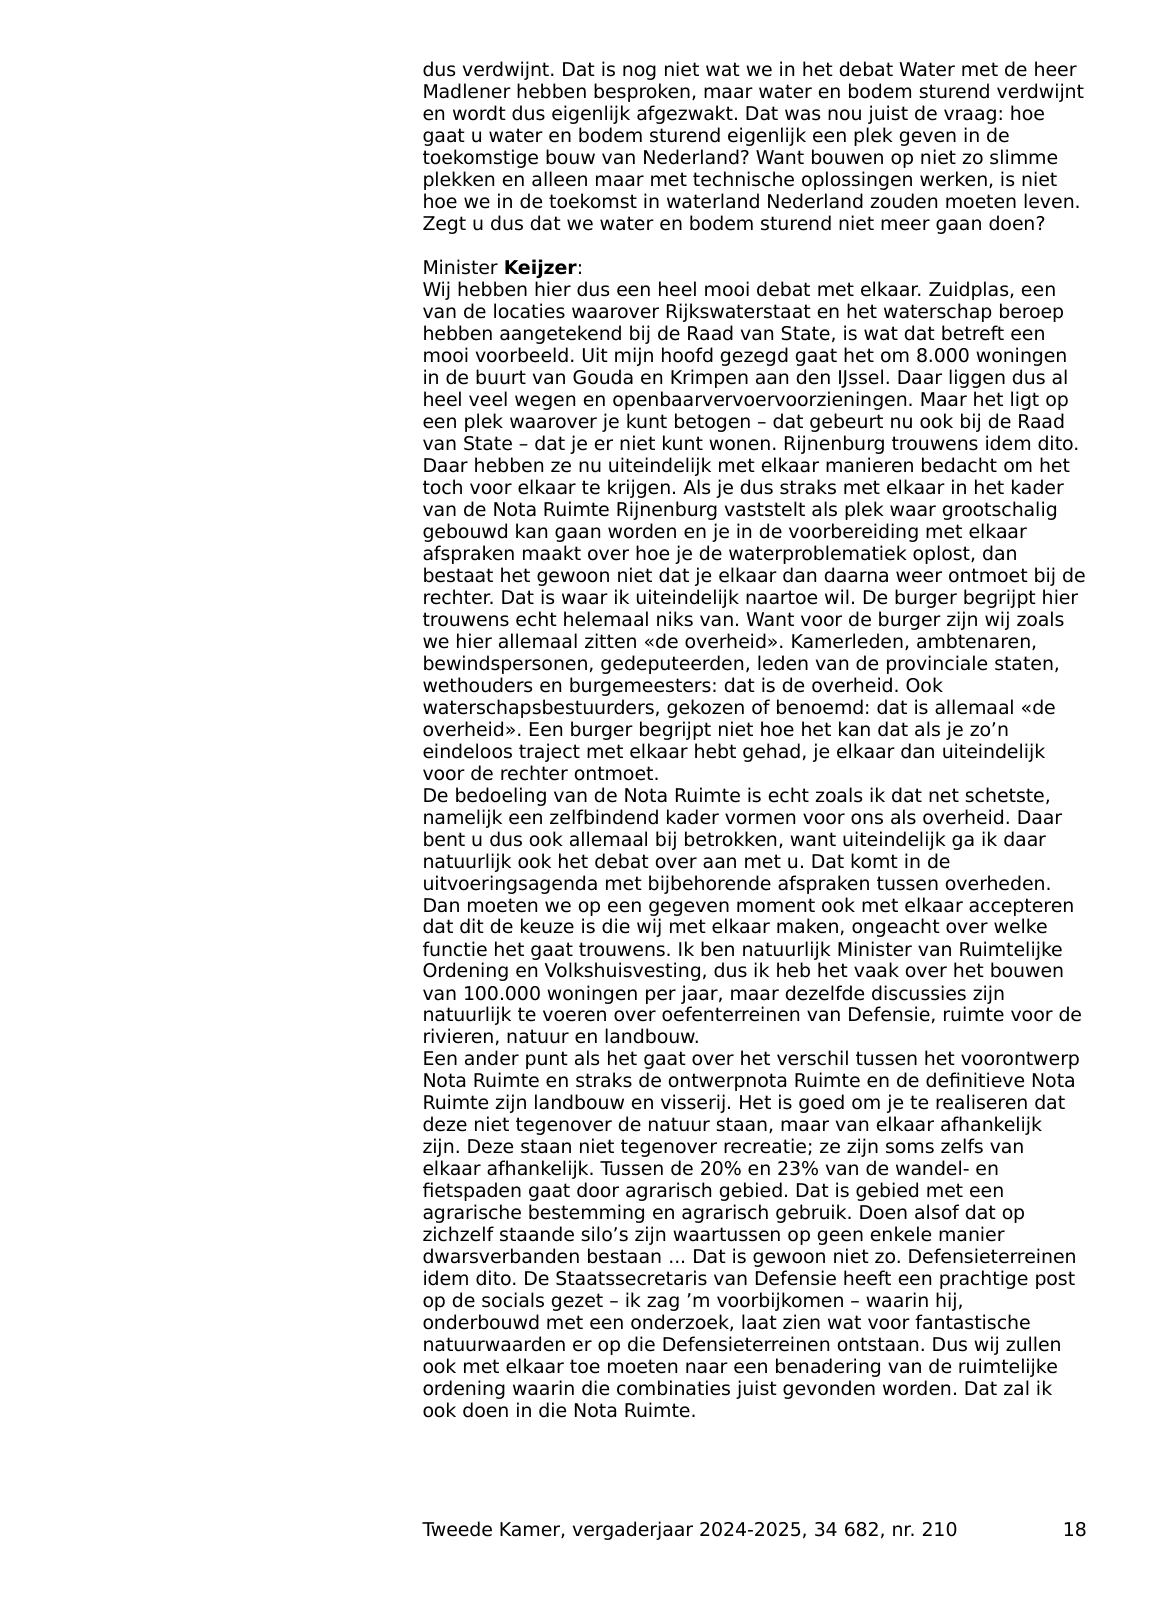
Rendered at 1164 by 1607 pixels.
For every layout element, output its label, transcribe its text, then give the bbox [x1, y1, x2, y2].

text dus verdwijnt. Dat is nog niet wat we in het debat Water met de heer Madlener hebben besproken, maar water en bodem sturend verdwijnt en wordt dus eigenlijk afgezwakt. Dat was nou juist de vraag: hoe gaat u water en bodem sturend eigenlijk een plek geven in de toekomstige bouw van Nederland? Want bouwen op niet zo slimme plekken en alleen maar met technische oplossingen werken, is niet hoe we in de toekomst in waterland Nederland zouden moeten leven. Zegt u dus dat we water en bodem sturend niet meer gaan doen? [422, 59, 1087, 235]
text Een ander punt als het gaat over het verschil tussen het voorontwerp Nota Ruimte en straks de ontwerpnota Ruimte en de definitieve Nota Ruimte zijn landbouw en visserij. Het is goed om je te realiseren dat deze niet tegenover de natuur staan, maar van elkaar afhankelijk zijn. Deze staan niet tegenover recreatie; ze zijn soms zelfs van elkaar afhankelijk. Tussen de 20% en 23% van de wandel- en fietspaden gaat door agrarisch gebied. Dat is gebied met een agrarische bestemming en agrarisch gebruik. Doen alsof dat op zichzelf staande silo’s zijn waartussen op geen enkele manier dwarsverbanden bestaan ... Dat is gewoon niet zo. Defensieterreinen idem dito. De Staatssecretaris van Defensie heeft een prachtige post op de socials gezet – ik zag ’m voorbijkomen – waarin hij, onderbouwd met een onderzoek, laat zien wat voor fantastische natuurwaarden er op die Defensieterreinen ontstaan. Dus wij zullen ook met elkaar toe moeten naar een benadering van de ruimtelijke ordening waarin die combinaties juist gevonden worden. Dat zal ik ook doen in die Nota Ruimte. [422, 1048, 1087, 1422]
text De bedoeling van de Nota Ruimte is echt zoals ik dat net schetste, namelijk een zelfbindend kader vormen voor ons als overheid. Daar bent u dus ook allemaal bij betrokken, want uiteindelijk ga ik daar natuurlijk ook het debat over aan met u. Dat komt in de uitvoeringsagenda met bijbehorende afspraken tussen overheden. Dan moeten we op een gegeven moment ook met elkaar accepteren dat dit de keuze is die wij met elkaar maken, ongeacht over welke functie het gaat trouwens. Ik ben natuurlijk Minister van Ruimtelijke Ordening en Volkshuisvesting, dus ik heb het vaak over het bouwen van 100.000 woningen per jaar, maar dezelfde discussies zijn natuurlijk te voeren over oefenterreinen van Defensie, ruimte voor de rivieren, natuur en landbouw. [422, 784, 1087, 1048]
text Wij hebben hier dus een heel mooi debat met elkaar. Zuidplas, een van de locaties waarover Rijkswaterstaat en het waterschap beroep hebben aangetekend bij de Raad van State, is wat dat betreft een mooi voorbeeld. Uit mijn hoofd gezegd gaat het om 8.000 woningen in de buurt van Gouda en Krimpen aan den IJssel. Daar liggen dus al heel veel wegen en openbaarvervoervoorzieningen. Maar het ligt op een plek waarover je kunt betogen – dat gebeurt nu ook bij de Raad van State – dat je er niet kunt wonen. Rijnenburg trouwens idem dito. Daar hebben ze nu uiteindelijk met elkaar manieren bedacht om het toch voor elkaar te krijgen. Als je dus straks met elkaar in het kader van de Nota Ruimte Rijnenburg vaststelt als plek waar grootschalig gebouwd kan gaan worden en je in de voorbereiding met elkaar afspraken maakt over hoe je de waterproblematiek oplost, dan bestaat het gewoon niet dat je elkaar dan daarna weer ontmoet bij de rechter. Dat is waar ik uiteindelijk naartoe wil. De burger begrijpt hier trouwens echt helemaal niks van. Want voor de burger zijn wij zoals we hier allemaal zitten «de overheid». Kamerleden, ambtenaren, bewindspersonen, gedeputeerden, leden van de provinciale staten, wethouders en burgemeesters: dat is de overheid. Ook waterschapsbestuurders, gekozen of benoemd: dat is allemaal «de overheid». Een burger begrijpt niet hoe het kan dat als je zo’n eindeloos traject met elkaar hebt gehad, je elkaar dan uiteindelijk voor de rechter ontmoet. [422, 279, 1087, 784]
text Minister Keijzer: [422, 257, 1087, 279]
